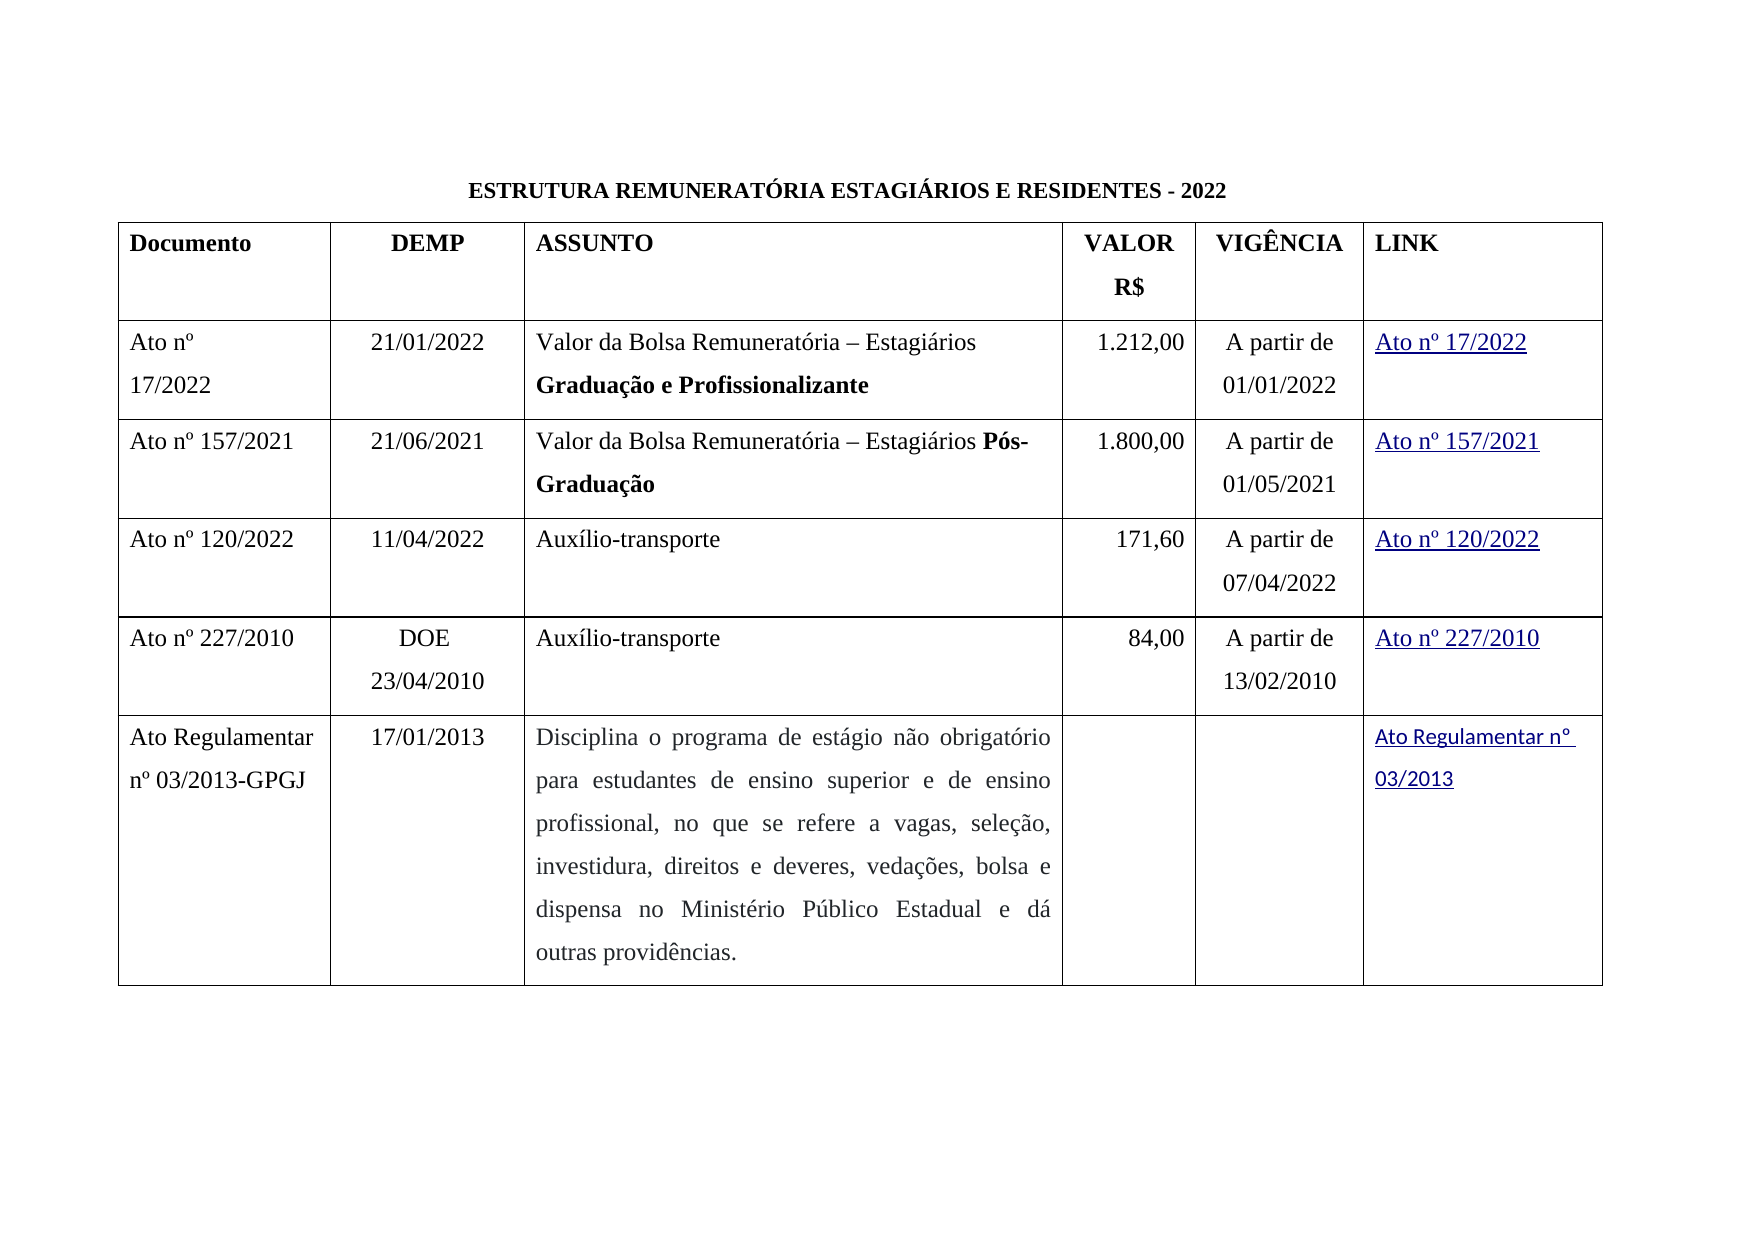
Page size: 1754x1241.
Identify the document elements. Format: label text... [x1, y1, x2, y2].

table_header Documento [119, 223, 330, 320]
table_cell 1.212,00 [1063, 321, 1195, 419]
table_cell Ato nº 227/2010 [1364, 618, 1602, 715]
table_cell 171,60 [1063, 519, 1195, 616]
table_cell 11/04/2022 [331, 519, 524, 616]
table_header LINK [1364, 223, 1602, 320]
table_cell Ato nº 17/2022 [1364, 321, 1602, 419]
table_cell A partir de 01/01/2022 [1196, 321, 1363, 419]
table_cell A partir de 01/05/2021 [1196, 420, 1363, 518]
table_cell Ato nº 120/2022 [1364, 519, 1602, 616]
table_cell 84,00 [1063, 618, 1195, 715]
table_header ASSUNTO [525, 223, 1062, 320]
table_cell Ato nº 17/2022 [119, 321, 330, 419]
table_cell Ato nº 157/2021 [1364, 420, 1602, 518]
table_cell 17/01/2013 [331, 716, 524, 985]
table_cell Auxílio-transporte [525, 618, 1062, 715]
table_cell 21/01/2022 [331, 321, 524, 419]
table_cell Valor da Bolsa Remuneratória – Estagiários Graduação e Profissionalizante [525, 321, 1062, 419]
text ESTRUTURA REMUNERATÓRIA ESTAGIÁRIOS E RESIDENTES - 2022 [118, 177, 1577, 203]
table_cell Ato Regulamentar nº 03/2013-GPGJ [119, 716, 330, 985]
table_cell Ato nº 227/2010 [119, 618, 330, 715]
table_cell A partir de 07/04/2022 [1196, 519, 1363, 616]
table_cell Ato nº 120/2022 [119, 519, 330, 616]
table_cell Disciplina o programa de estágio não obrigatório para estudantes de ensino superior e de ensino profissional, no que se refere a vagas, seleção, investidura, direitos e deveres, vedações, bolsa e dispensa no Ministério Público Estadual e dá outras providências. [525, 716, 1062, 985]
table_cell 21/06/2021 [331, 420, 524, 518]
table_cell 1.800,00 [1063, 420, 1195, 518]
table_cell A partir de 13/02/2010 [1196, 618, 1363, 715]
table_header VALOR R$ [1063, 223, 1195, 320]
table_cell [1196, 716, 1363, 985]
table_cell Ato Regulamentar nº 03/2013 [1364, 716, 1602, 985]
table_cell DOE 23/04/2010 [331, 618, 524, 715]
table_cell Ato nº 157/2021 [119, 420, 330, 518]
table_cell Valor da Bolsa Remuneratória – Estagiários Pós-Graduação [525, 420, 1062, 518]
table_header VIGÊNCIA [1196, 223, 1363, 320]
table_cell Auxílio-transporte [525, 519, 1062, 616]
table_cell [1063, 716, 1195, 985]
table_header DEMP [331, 223, 524, 320]
